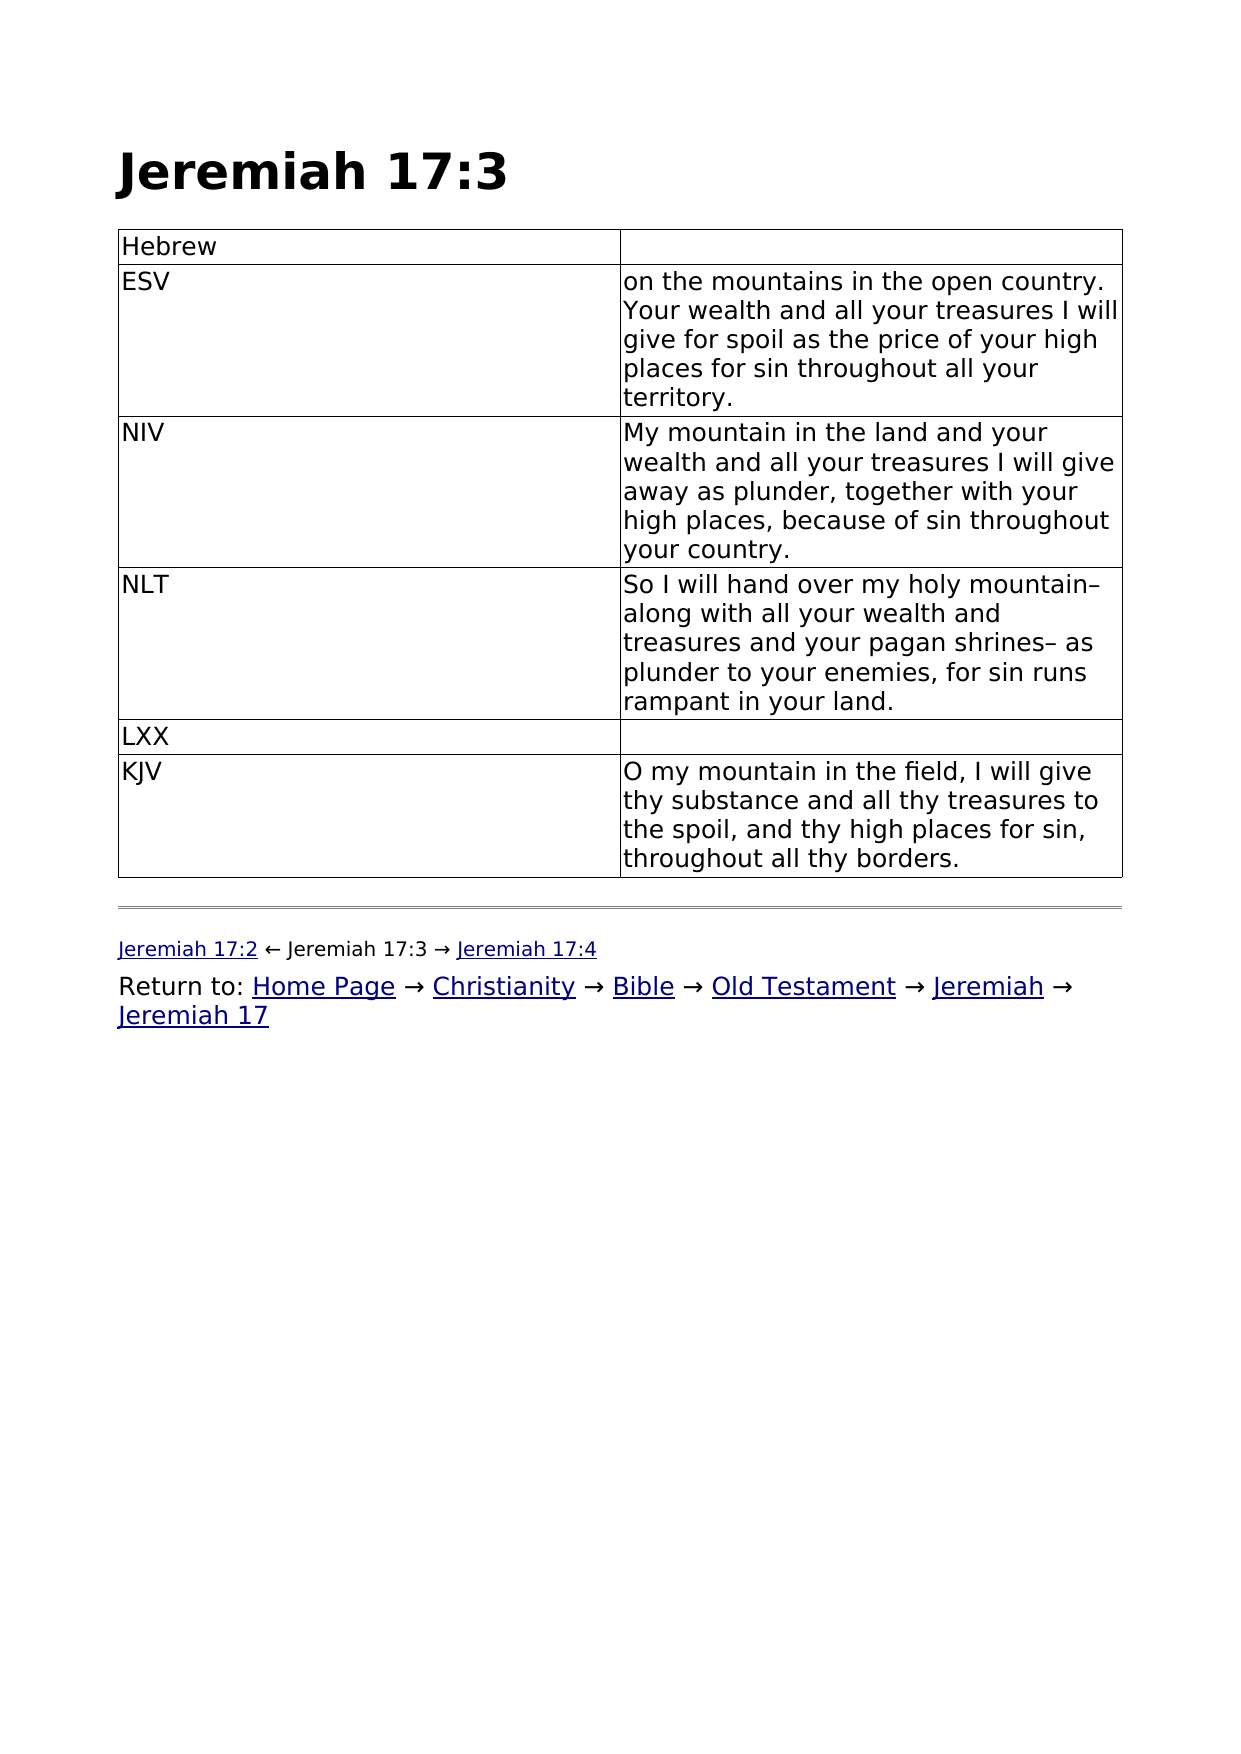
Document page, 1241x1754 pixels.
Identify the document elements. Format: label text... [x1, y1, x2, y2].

table_cell My mountain in the land and your wealth and all your treasures I will give away as plunder, together with your high places, because of sin throughout your country. [621, 417, 1122, 567]
table_header [621, 230, 1122, 264]
table_cell LXX [119, 720, 620, 754]
table_cell NLT [119, 568, 620, 719]
table_cell So I will hand over my holy mountain– along with all your wealth and treasures and your pagan shrines– as plunder to your enemies, for sin runs rampant in your land. [621, 568, 1122, 719]
table_header Hebrew [119, 230, 620, 264]
text Return to: Home Page → Christianity → Bible → Old Testament → Jeremiah → Jeremiah 17 [118, 972, 1122, 1030]
table_cell on the mountains in the open country. Your wealth and all your treasures I will give for spoil as the price of your high places for sin throughout all your territory. [621, 265, 1122, 416]
table_cell [621, 720, 1122, 754]
table_cell ESV [119, 265, 620, 416]
table_cell NIV [119, 417, 620, 567]
subtitle Jeremiah 17:3 [118, 143, 1122, 201]
table_cell O my mountain in the field, I will give thy substance and all thy treasures to the spoil, and thy high places for sin, throughout all thy borders. [621, 755, 1122, 877]
text Jeremiah 17:2 ← Jeremiah 17:3 → Jeremiah 17:4 [118, 938, 1122, 972]
table_cell KJV [119, 755, 620, 877]
